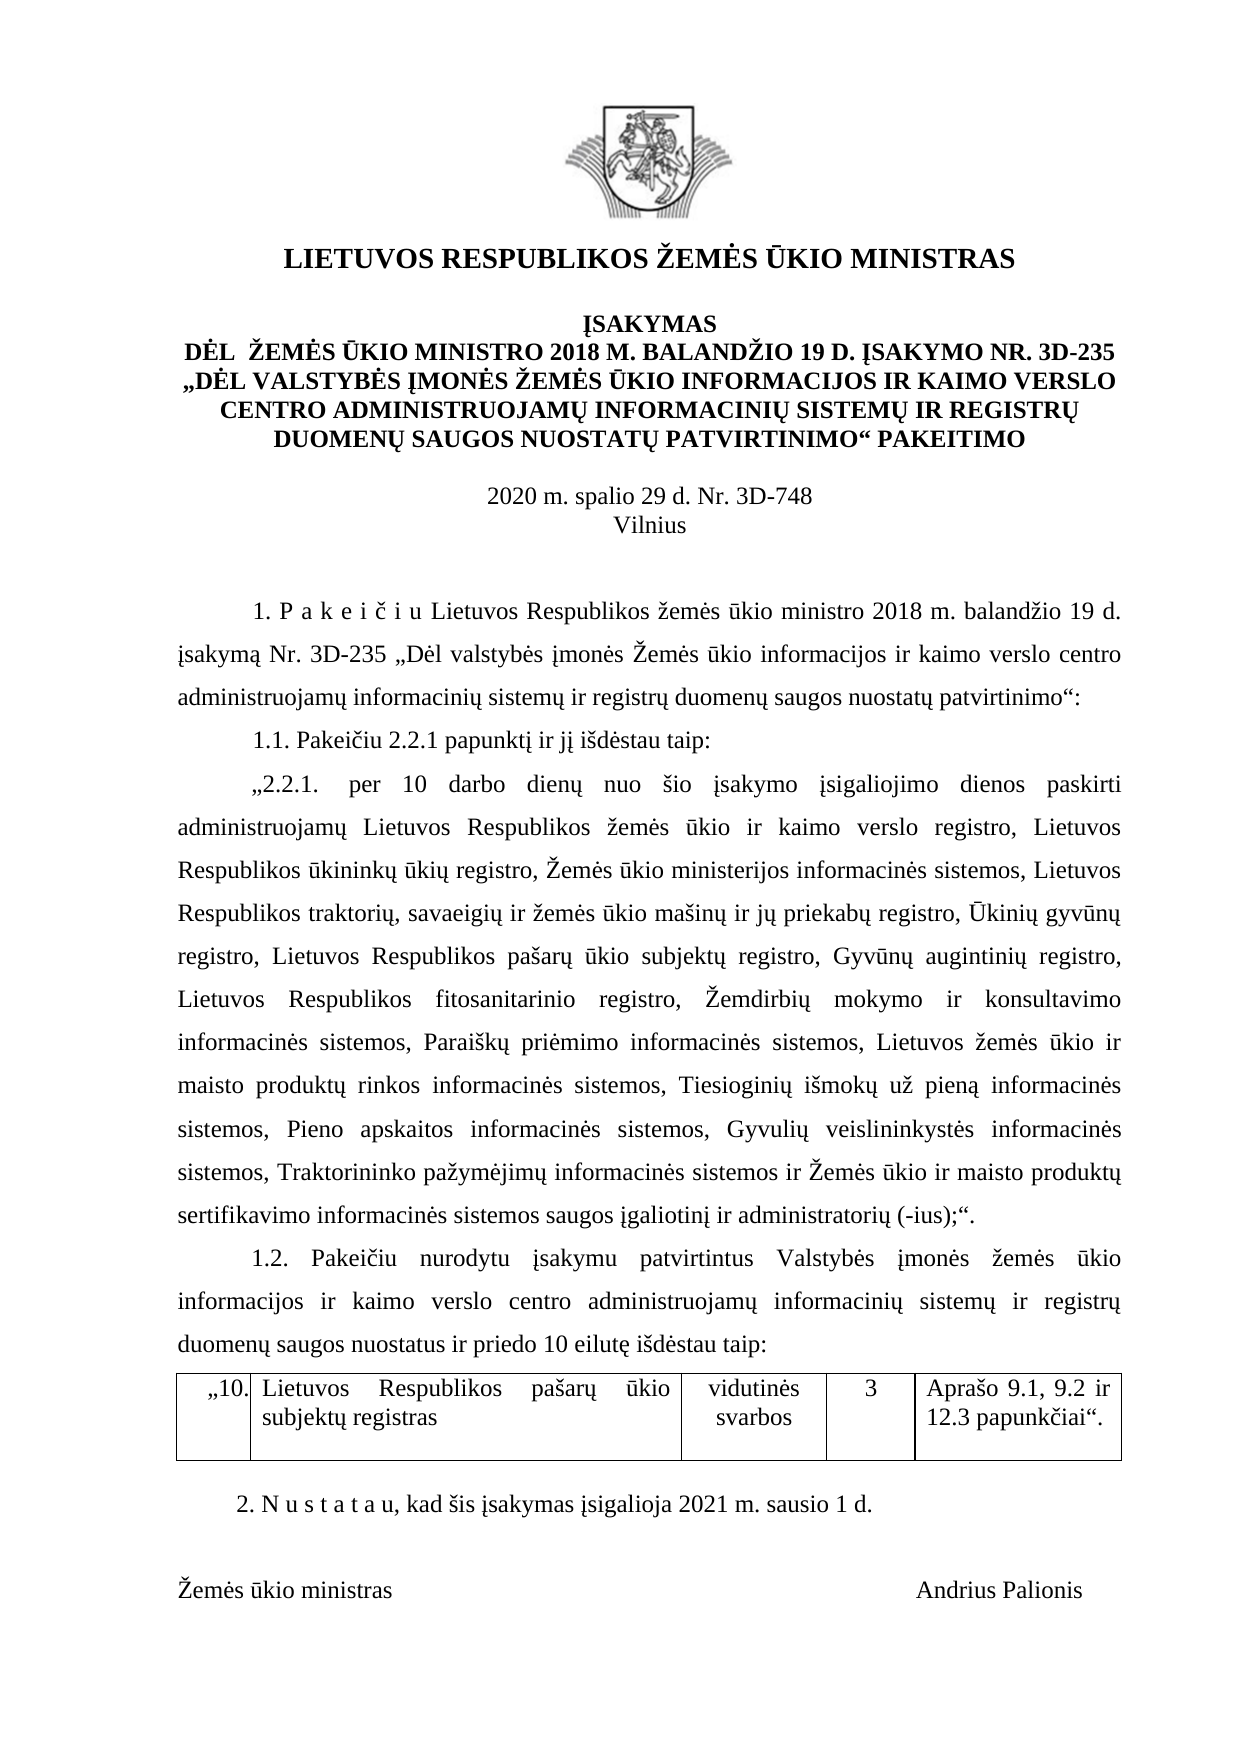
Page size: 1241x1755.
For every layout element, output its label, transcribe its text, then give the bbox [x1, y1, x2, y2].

text 2020 m. spalio 29 d. Nr. 3D-748 [177, 481, 1122, 510]
text 1.2. Pakeičiu nurodytu įsakymu patvirtintus Valstybės įmonės žemės ūkio informacijos ir kaimo verslo centro administruojamų informacinių sistemų ir registrų duomenų saugos nuostatus ir priedo 10 eilutę išdėstau taip: [177, 1243, 1122, 1358]
text 1.1. Pakeičiu 2.2.1 papunktį ir jį išdėstau taip: [177, 726, 1122, 754]
text „2.2.1. per 10 darbo dienų nuo šio įsakymo įsigaliojimo dienos paskirti administruojamų Lietuvos Respublikos žemės ūkio ir kaimo verslo registro, Lietuvos Respublikos ūkininkų ūkių registro, Žemės ūkio ministerijos informacinės sistemos, Lietuvos Respublikos traktorių, savaeigių ir žemės ūkio mašinų ir jų priekabų registro, Ūkinių gyvūnų registro, Lietuvos Respublikos pašarų ūkio subjektų registro, Gyvūnų augintinių registro, Lietuvos Respublikos fitosanitarinio registro, Žemdirbių mokymo ir konsultavimo informacinės sistemos, Paraiškų priėmimo informacinės sistemos, Lietuvos žemės ūkio ir maisto produktų rinkos informacinės sistemos, Tiesioginių išmokų už pieną informacinės sistemos, Pieno apskaitos informacinės sistemos, Gyvulių veislininkystės informacinės sistemos, Traktorininko pažymėjimų informacinės sistemos ir Žemės ūkio ir maisto produktų sertifikavimo informacinės sistemos saugos įgaliotinį ir administratorių (-ius);“. [177, 769, 1122, 1229]
text ĮSAKYMAS [177, 309, 1122, 337]
text LIETUVOS RESPUBLIKOS ŽEMĖS ŪKIO MINISTRAS [177, 242, 1122, 275]
text 1. P a k e i č i u Lietuvos Respublikos žemės ūkio ministro 2018 m. balandžio 19 d. įsakymą Nr. 3D-235 „Dėl valstybės įmonės Žemės ūkio informacijos ir kaimo verslo centro administruojamų informacinių sistemų ir registrų duomenų saugos nuostatų patvirtinimo“: [177, 596, 1122, 711]
table_header „10. [177, 1374, 250, 1459]
text 2. N u s t a t a u, kad šis įsakymas įsigalioja 2021 m. sausio 1 d. [177, 1489, 1122, 1518]
table_header vidutinės svarbos [682, 1374, 826, 1459]
table_header Aprašo 9.1, 9.2 ir 12.3 papunkčiai“. [916, 1374, 1121, 1459]
text Vilnius [177, 510, 1122, 539]
text Žemės ūkio ministras Andrius Palionis [177, 1576, 1122, 1604]
text DĖL ŽEMĖS ŪKIO MINISTRO 2018 M. BALANDŽIO 19 D. ĮSAKYMO NR. 3D-235 „DĖL VALSTYBĖS ĮMONĖS ŽEMĖS ŪKIO INFORMACIJOS IR KAIMO VERSLO CENTRO ADMINISTRUOJAMŲ INFORMACINIŲ SISTEMŲ IR REGISTRŲ DUOMENŲ SAUGOS NUOSTATŲ PATVIRTINIMO“ PAKEITIMO [177, 337, 1122, 452]
table_header 3 [827, 1374, 914, 1459]
table_header Lietuvos Respublikos pašarų ūkio subjektų registras [251, 1374, 681, 1459]
